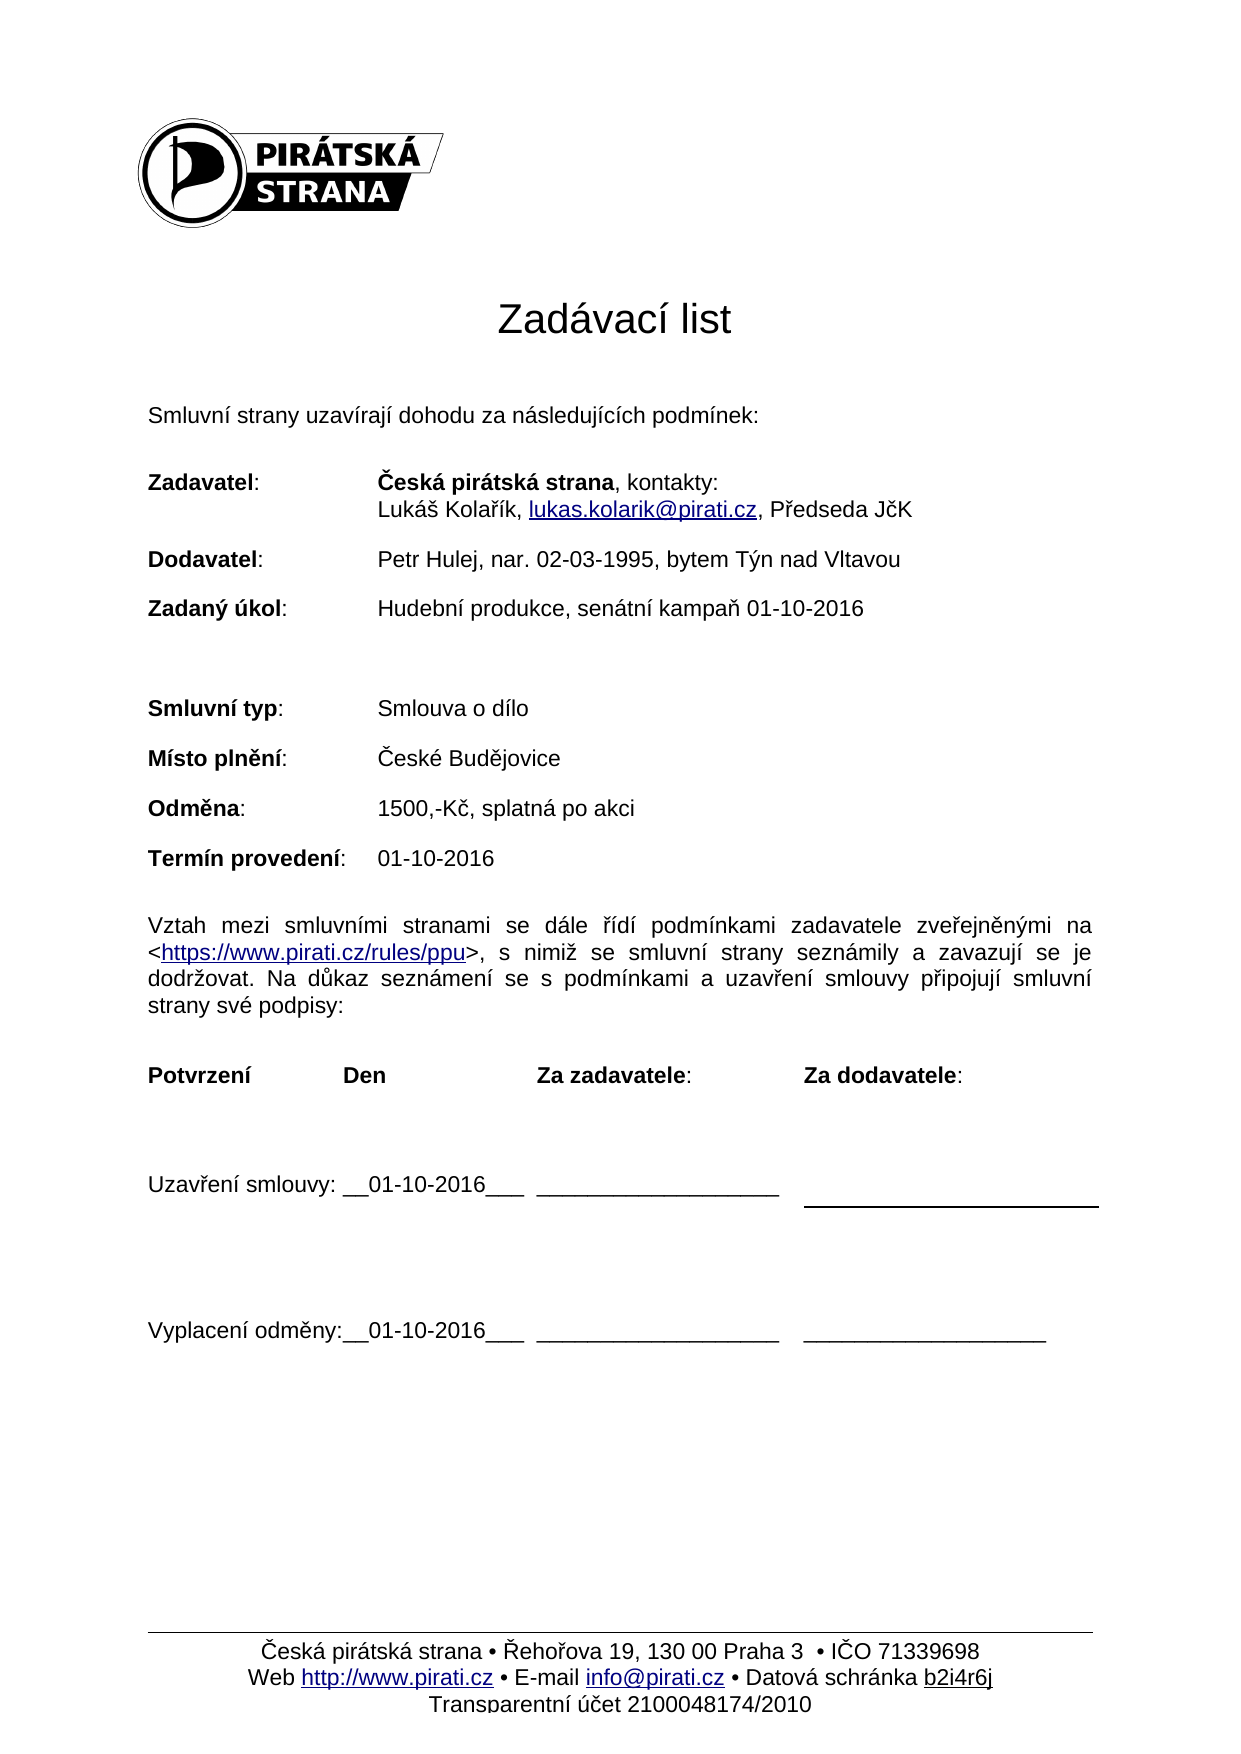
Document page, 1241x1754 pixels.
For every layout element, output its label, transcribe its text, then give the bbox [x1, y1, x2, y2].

table_cell ___________________ [537, 1156, 804, 1302]
table_header Zadavatel: [148, 458, 377, 534]
table_cell Místo plnění: [148, 733, 377, 783]
table_cell Uzavření smlouvy: [148, 1156, 343, 1302]
subtitle Zadávací list [148, 295, 1093, 343]
table_cell [377, 634, 1093, 683]
table_cell [804, 1208, 1099, 1302]
table_header Den [343, 1048, 537, 1156]
table_cell 1500,-Kč, splatná po akci [377, 783, 1093, 833]
text Vztah mezi smluvními stranami se dále řídí podmínkami zadavatele zveřejněnými na <https://www.pirati.cz/rules/ppu>, s nimiž se smluvní strany seznámily a zavazují se je dodržovat. Na důkaz seznámení se s podmínkami a uzavření smlouvy připojují smluvní strany své podpisy: [148, 912, 1093, 1018]
table_cell ___________________ [804, 1302, 1099, 1365]
table_cell 01-10-2016 [377, 833, 1093, 883]
table_cell __01-10-2016___ [343, 1156, 537, 1302]
table_cell __01-10-2016___ [343, 1302, 537, 1365]
table_header Za dodavatele: [804, 1048, 1099, 1156]
table_cell Odměna: [148, 783, 377, 833]
table_header Za zadavatele: [537, 1048, 804, 1156]
table_cell Smlouva o dílo [377, 684, 1093, 733]
table_cell České Budějovice [377, 733, 1093, 783]
table_cell Dodavatel: [148, 534, 377, 584]
table_cell [148, 634, 377, 683]
table_cell Smluvní typ: [148, 684, 377, 733]
table_cell Hudební produkce, senátní kampaň 01-10-2016 [377, 584, 1093, 633]
table_cell [804, 1156, 1099, 1206]
table_cell Termín provedení: [148, 833, 377, 883]
text Smluvní strany uzavírají dohodu za následujících podmínek: [148, 402, 1093, 428]
table_cell Vyplacení odměny: [148, 1302, 343, 1365]
table_header Česká pirátská strana, kontakty: Lukáš Kolařík, lukas.kolarik@pirati.cz, Předseda JčK [377, 458, 1093, 534]
table_cell ___________________ [537, 1302, 804, 1365]
table_header Potvrzení [148, 1048, 343, 1156]
table_cell Petr Hulej, nar. 02-03-1995, bytem Týn nad Vltavou [377, 534, 1093, 584]
picture [123, 103, 458, 242]
table_cell Zadaný úkol: [148, 584, 377, 633]
